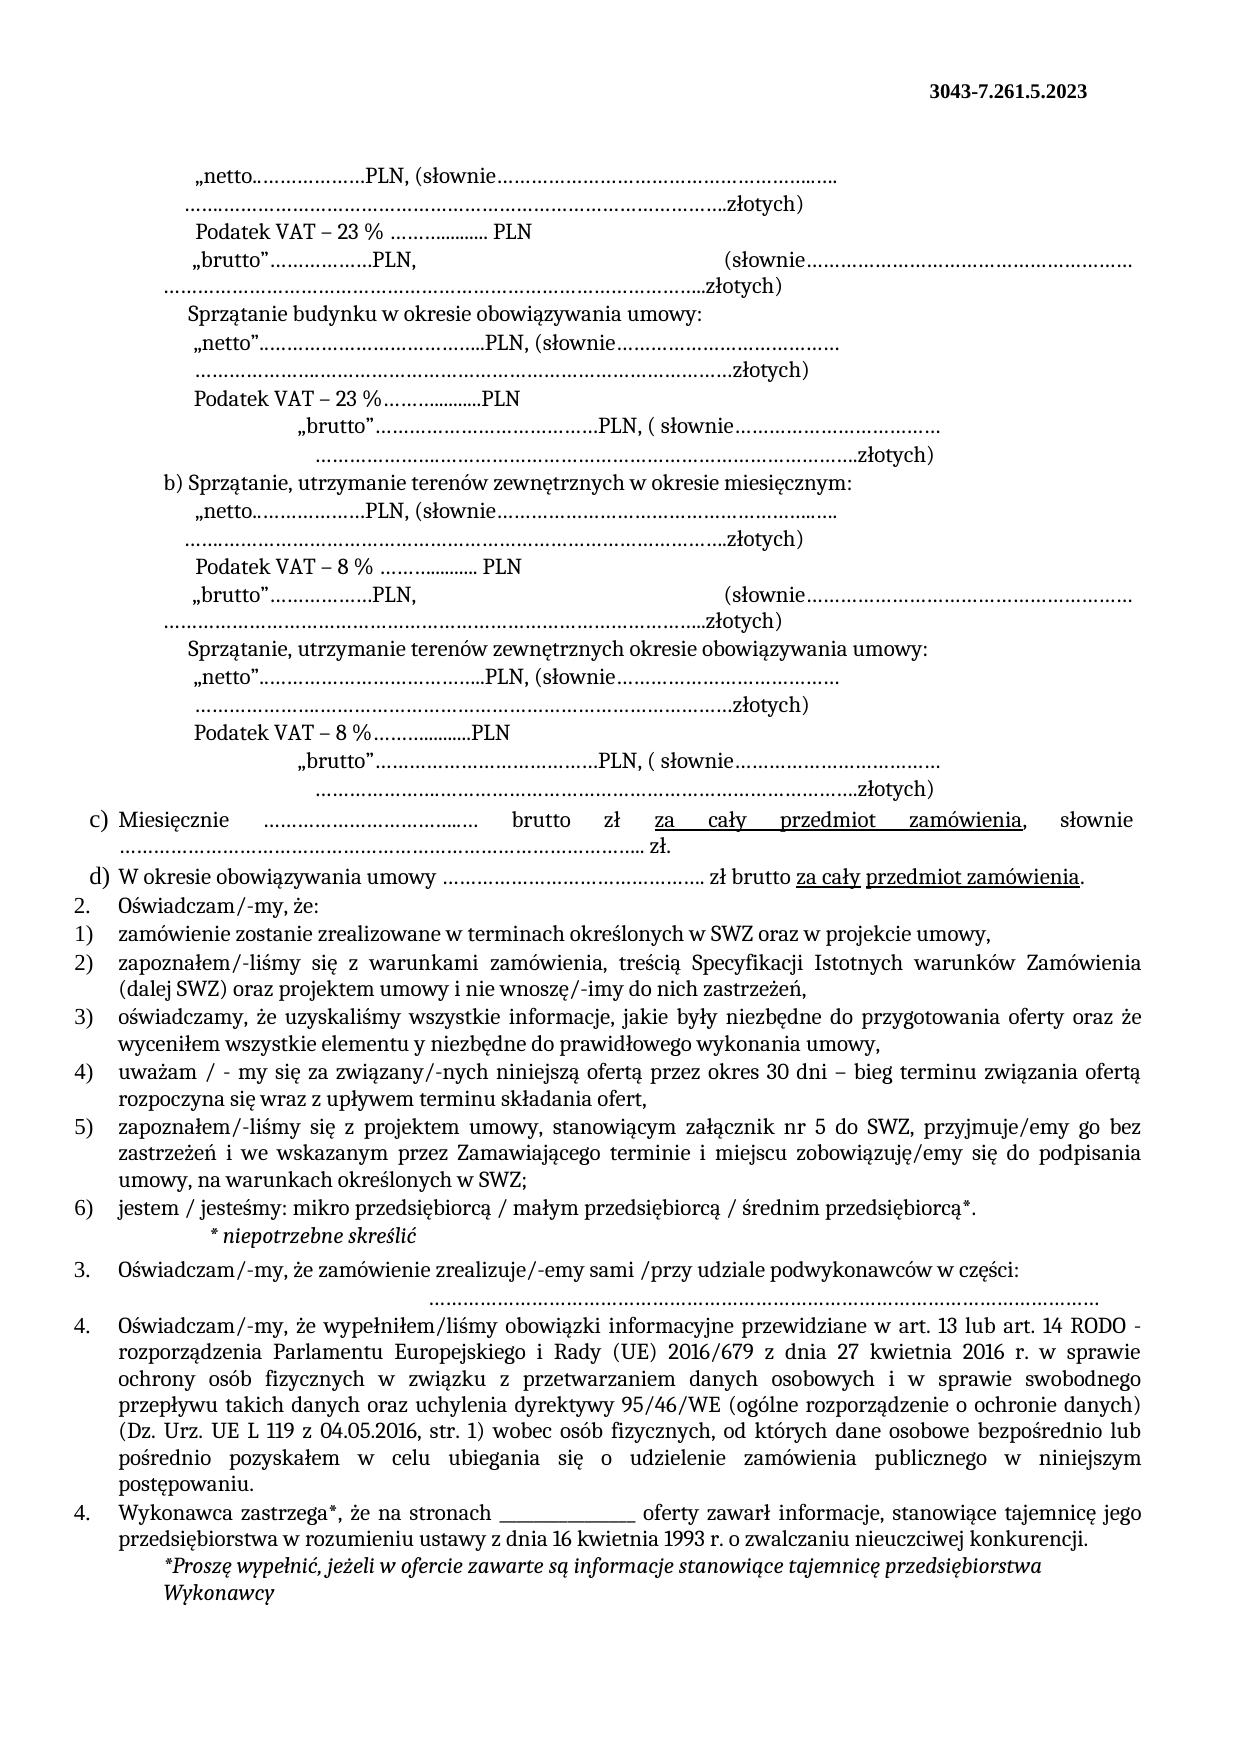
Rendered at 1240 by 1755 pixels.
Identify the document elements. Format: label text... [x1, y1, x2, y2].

text „netto”..………………………………..PLN, (słownie………………………………… [193, 664, 1133, 690]
list Wykonawca zastrzega*, że na stronach ________________ oferty zawarł informacje, stanowiące tajemnicę jego przedsiębiorstwa w rozumieniu ustawy z dnia 16 kwietnia 1993 r. o zwalczaniu nieuczciwej konkurencji. [73, 1498, 1143, 1552]
list Oświadczam/-my, że wypełniłem/liśmy obowiązki informacyjne przewidziane w art. 13 lub art. 14 RODO - rozporządzenia Parlamentu Europejskiego i Rady (UE) 2016/679 z dnia 27 kwietnia 2016 r. w sprawie ochrony osób fizycznych w związku z przetwarzaniem danych osobowych i w sprawie swobodnego przepływu takich danych oraz uchylenia dyrektywy 95/46/WE (ogólne rozporządzenie o ochronie danych) (Dz. Urz. UE L 119 z 04.05.2016, str. 1) wobec osób fizycznych, od których dane osobowe bezpośrednio lub pośrednio pozyskałem w celu ubiegania się o udzielenie zamówienia publicznego w niniejszym postępowaniu. [73, 1312, 1143, 1497]
list Oświadczam/-my, że zamówienie zrealizuje/-emy sami /przy udziale podwykonawców w części: [73, 1256, 1143, 1283]
text Podatek VAT – 8 %………..........PLN [193, 720, 1133, 746]
list oświadczamy, że uzyskaliśmy wszystkie informacje, jakie były niezbędne do przygotowania oferty oraz że wyceniłem wszystkie elementu y niezbędne do prawidłowego wykonania umowy, [74, 1003, 1143, 1057]
list zamówienie zostanie zrealizowane w terminach określonych w SWZ oraz w projekcie umowy, [74, 920, 1143, 947]
text * niepotrzebne skreślić [208, 1223, 1143, 1249]
text „netto”..………………………………..PLN, (słownie………………………………… [193, 329, 1133, 356]
text ………………….……………………………………………………………….złotych) [118, 776, 1143, 802]
text Sprzątanie budynku w okresie obowiązywania umowy: [163, 301, 1133, 328]
text …….…………………………………………………………………………….złotych) [163, 191, 1133, 217]
list zapoznałem/-liśmy się z projektem umowy, stanowiącym załącznik nr 5 do SWZ, przyjmuje/emy go bez zastrzeżeń i we wskazanym przez Zamawiającego terminie i miejscu zobowiązuję/emy się do podpisania umowy, na warunkach określonych w SWZ; [74, 1113, 1143, 1193]
text Sprzątanie, utrzymanie terenów zewnętrznych okresie obowiązywania umowy: [163, 636, 1133, 662]
text ………………….……………………………………………………………….złotych) [118, 441, 1143, 468]
text *Proszę wypełnić, jeżeli w ofercie zawarte są informacje stanowiące tajemnicę przedsiębiorstwa Wykonawcy [163, 1553, 1143, 1606]
text Podatek VAT – 23 % ……….......... PLN [195, 219, 1133, 245]
text „brutto”…………………………………PLN, ( słownie……………………………… [118, 748, 1143, 774]
text „brutto”………………PLN, (słownie………………………………………………… …………………………………………………………………………………..złotych) [162, 247, 1133, 299]
text „brutto”…………………………………PLN, ( słownie……………………………… [118, 413, 1143, 440]
list zapoznałem/-liśmy się z warunkami zamówienia, treścią Specyfikacji Istotnych warunków Zamówienia (dalej SWZ) oraz projektem umowy i nie wnoszę/-imy do nich zastrzeżeń, [74, 949, 1143, 1002]
text Podatek VAT – 23 %………..........PLN [193, 385, 1133, 412]
text „netto..………………PLN, (słownie………………………………………………..…. [195, 163, 1133, 189]
text Podatek VAT – 8 % ……….......... PLN [195, 553, 1133, 580]
text ………………….………………………………………………………………złotych) [193, 357, 1133, 384]
list W okresie obowiązywania umowy ………………………………………. zł brutto za cały przedmiot zamówienia. [89, 861, 1133, 890]
list jestem / jesteśmy: mikro przedsiębiorcą / małym przedsiębiorcą / średnim przedsiębiorcą*. [74, 1194, 1143, 1221]
list uważam / - my się za związany/-nych niniejszą ofertą przez okres 30 dni – bieg terminu związania ofertą rozpoczyna się wraz z upływem terminu składania ofert, [74, 1058, 1143, 1112]
text …….…………………………………………………………………………….złotych) [163, 525, 1133, 552]
list Oświadczam/-my, że: [73, 892, 1143, 919]
list Miesięcznie ……………………………..… brutto zł za cały przedmiot zamówienia, słownie ……………………………………………………………………………….. zł. [89, 804, 1133, 859]
text ……………………………………………………………………………………………………… [117, 1284, 1143, 1311]
text „brutto”………………PLN, (słownie………………………………………………… …………………………………………………………………………………..złotych) [162, 581, 1133, 634]
text b) Sprzątanie, utrzymanie terenów zewnętrznych w okresie miesięcznym: [163, 469, 1133, 496]
text ………………….………………………………………………………………złotych) [193, 692, 1133, 718]
text „netto..………………PLN, (słownie………………………………………………..…. [195, 497, 1133, 524]
